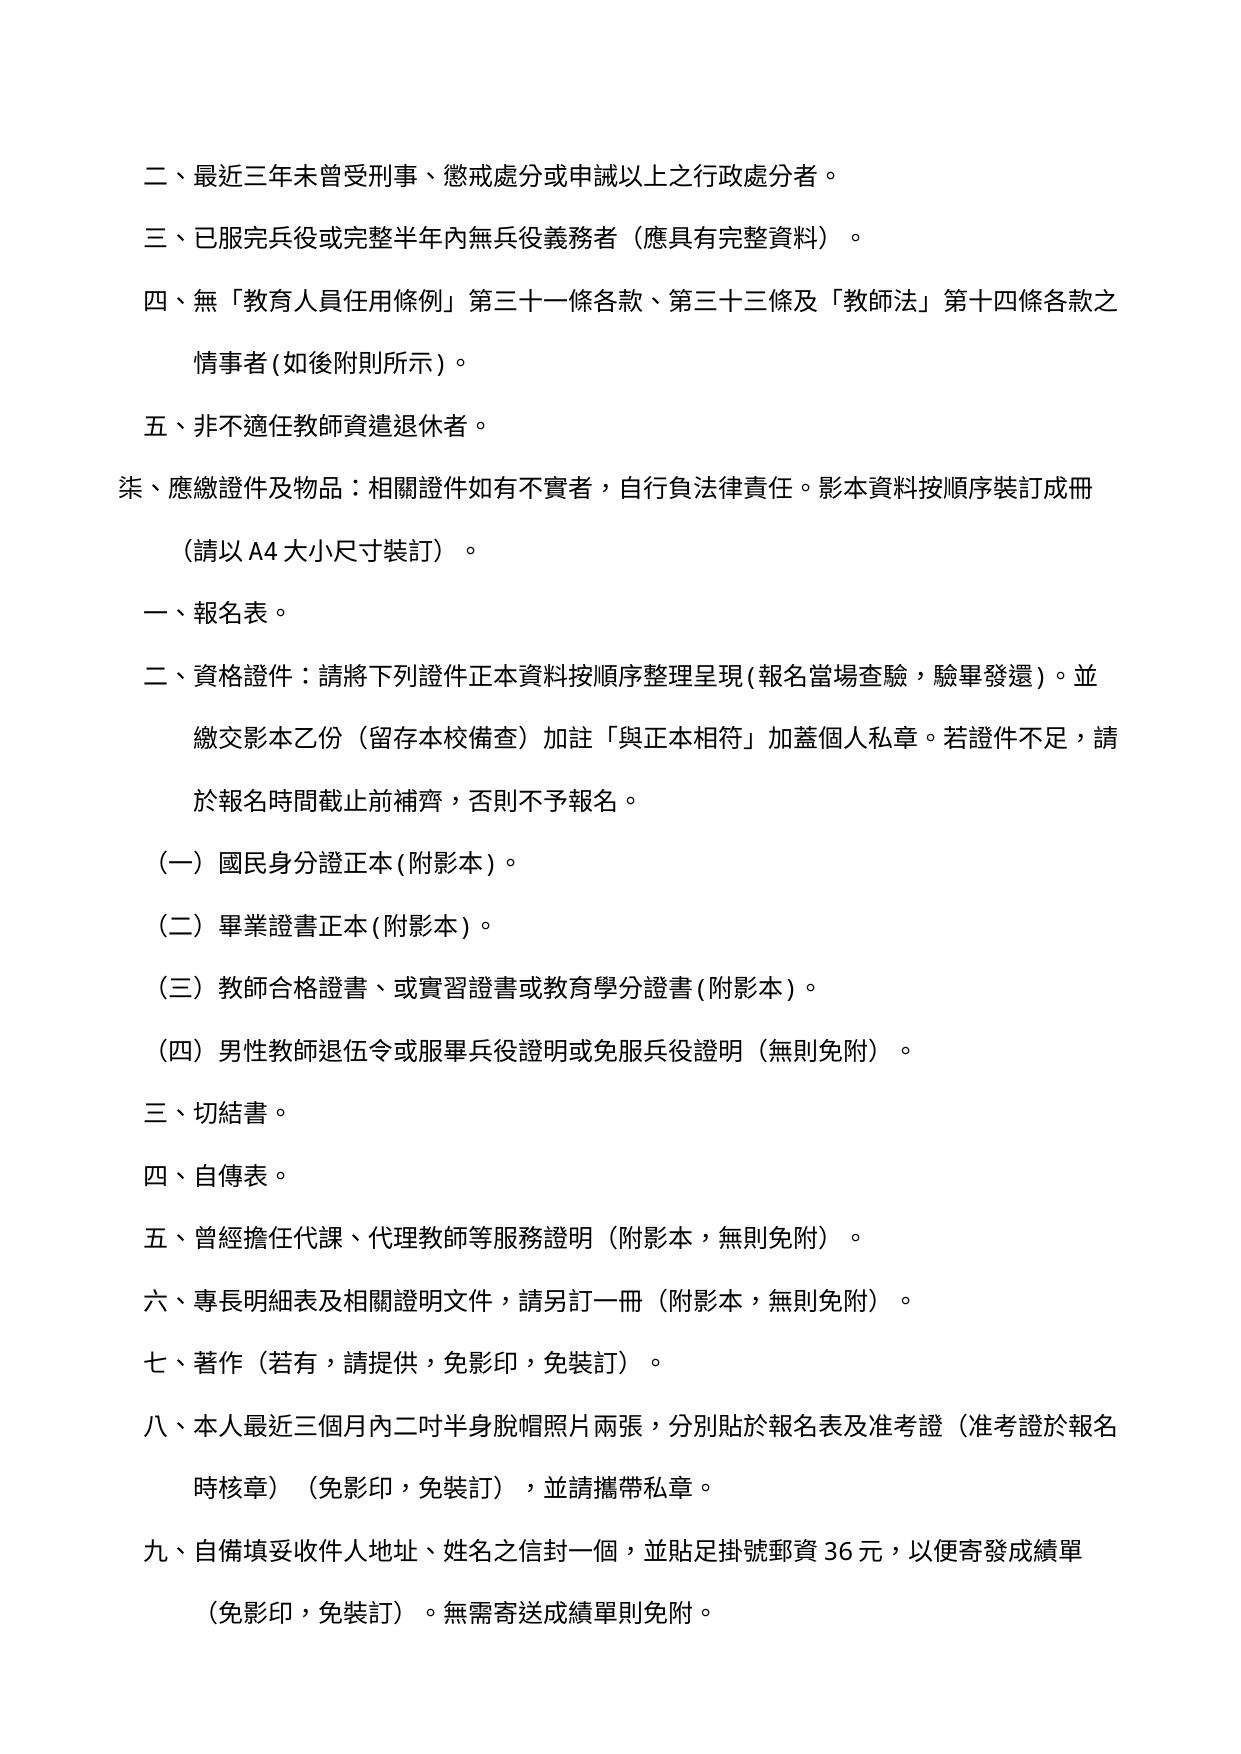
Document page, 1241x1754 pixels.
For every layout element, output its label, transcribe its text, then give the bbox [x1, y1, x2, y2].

text 七、著作（若有，請提供，免影印，免裝訂）。 [143, 1320, 1122, 1383]
text 八、本人最近三個月內二吋半身脫帽照片兩張，分別貼於報名表及准考證（准考證於報名時核章）（免影印，免裝訂），並請攜帶私章。 [143, 1383, 1122, 1508]
text 四、自傳表。 [118, 1133, 1122, 1195]
text （一）國民身分證正本(附影本)。 [118, 820, 1122, 883]
text 五、曾經擔任代課、代理教師等服務證明（附影本，無則免附）。 [143, 1195, 1122, 1258]
text 四、無「教育人員任用條例」第三十一條各款、第三十三條及「教師法」第十四條各款之情事者(如後附則所示)。 [143, 258, 1122, 383]
text 二、資格證件：請將下列證件正本資料按順序整理呈現(報名當場查驗，驗畢發還)。並繳交影本乙份（留存本校備查）加註「與正本相符」加蓋個人私章。若證件不足，請於報名時間截止前補齊，否則不予報名。 [143, 633, 1122, 820]
text 二、最近三年未曾受刑事、懲戒處分或申誡以上之行政處分者。 [143, 133, 1122, 195]
text 三、已服完兵役或完整半年內無兵役義務者（應具有完整資料）。 [143, 195, 1122, 258]
text （二）畢業證書正本(附影本)。 [118, 883, 1122, 945]
text 六、專長明細表及相關證明文件，請另訂一冊（附影本，無則免附）。 [143, 1258, 1122, 1320]
text （四）男性教師退伍令或服畢兵役證明或免服兵役證明（無則免附）。 [143, 1008, 1122, 1070]
text 一、報名表。 [118, 570, 1122, 633]
text 五、非不適任教師資遣退休者。 [143, 383, 1122, 445]
text 三、切結書。 [118, 1070, 1122, 1133]
text 柒、應繳證件及物品：相關證件如有不實者，自行負法律責任。影本資料按順序裝訂成冊（請以A4大小尺寸裝訂）。 [118, 445, 1122, 570]
text 九、自備填妥收件人地址、姓名之信封一個，並貼足掛號郵資36元，以便寄發成績單（免影印，免裝訂）。無需寄送成績單則免附。 [143, 1508, 1122, 1633]
text （三）教師合格證書、或實習證書或教育學分證書(附影本)。 [118, 945, 1122, 1008]
